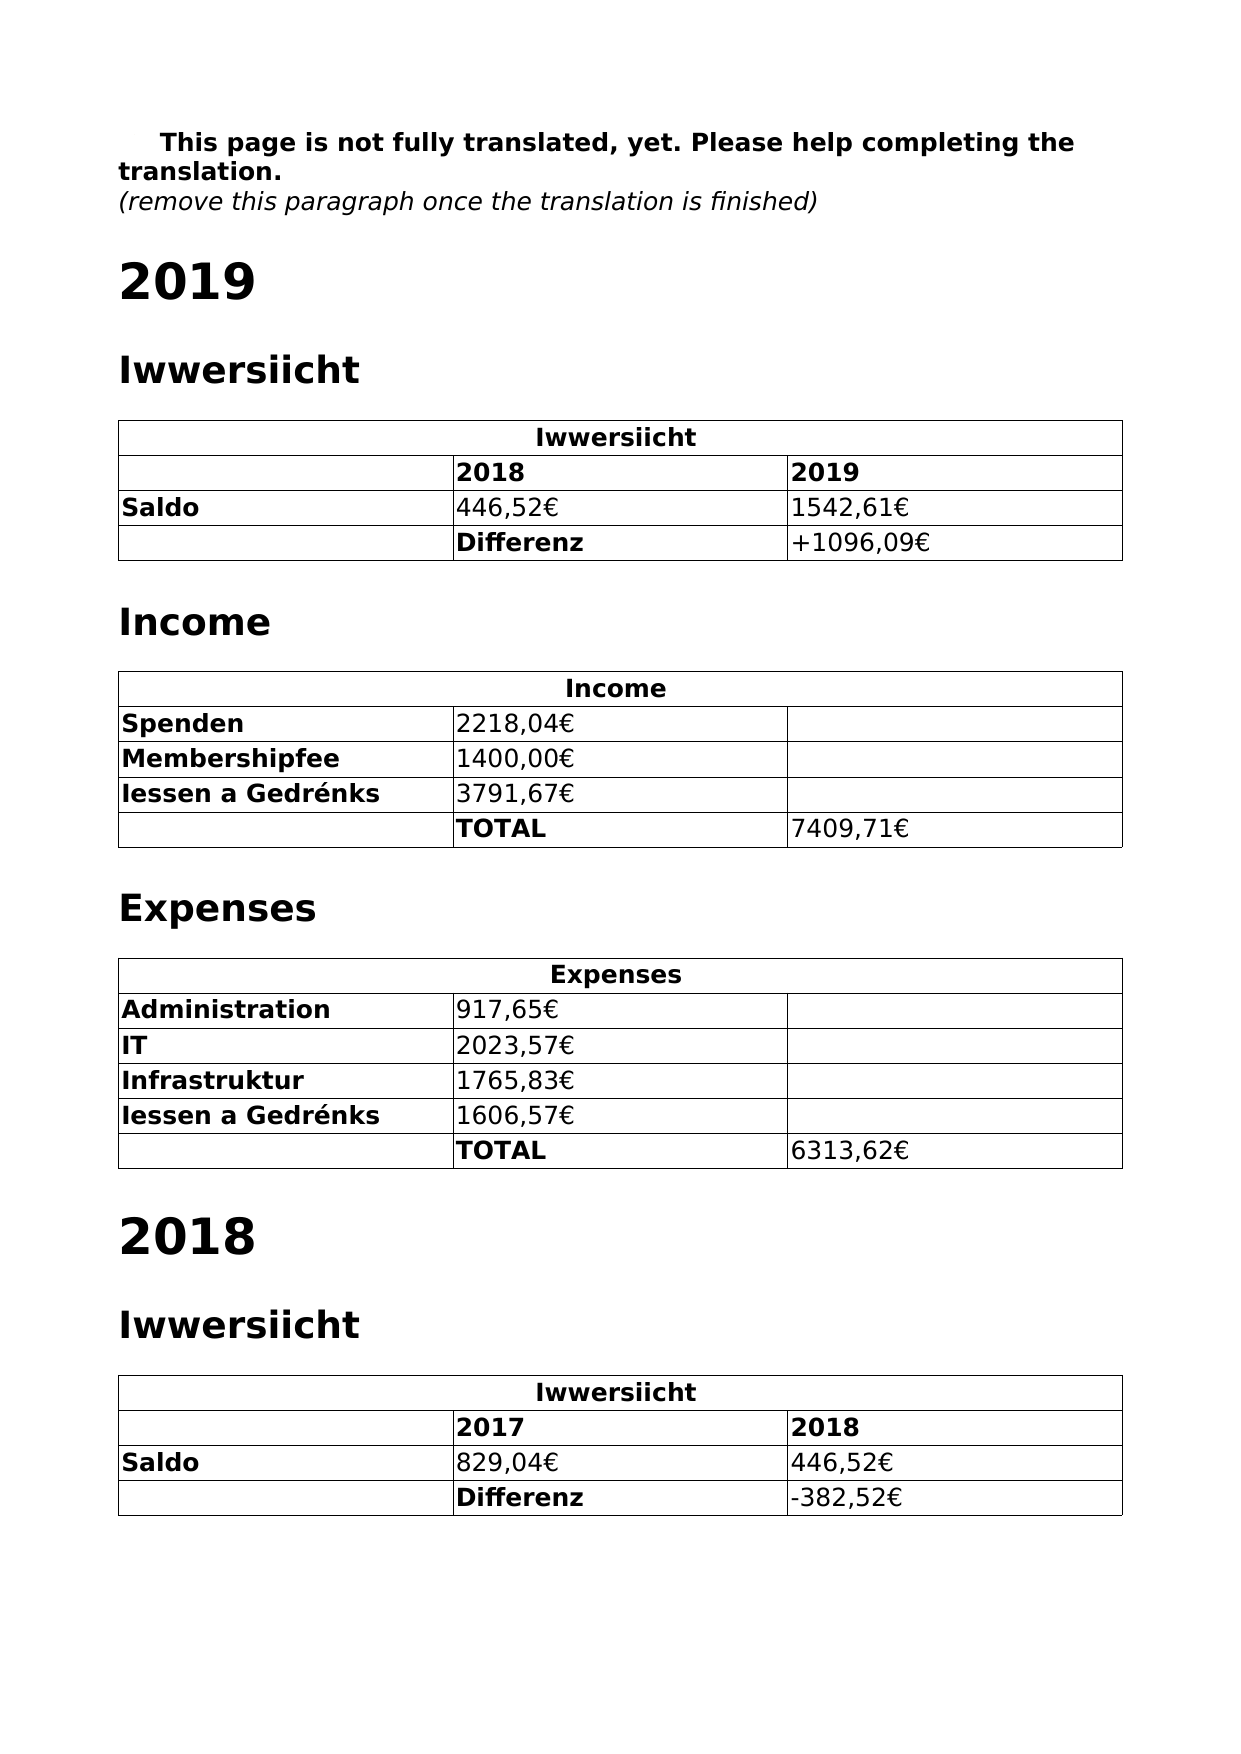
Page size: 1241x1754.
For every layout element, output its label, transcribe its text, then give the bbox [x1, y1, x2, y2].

table_cell Iessen a Gedrénks [119, 778, 453, 812]
table_header Income [119, 672, 1122, 706]
table_cell 2019 [788, 456, 1122, 490]
table_cell 2218,04€ [454, 707, 787, 741]
table_cell 2023,57€ [454, 1029, 787, 1063]
table_cell 829,04€ [454, 1446, 787, 1480]
table_cell [119, 1481, 453, 1515]
subtitle Iwwersiicht [118, 349, 1122, 393]
table_cell 2018 [454, 456, 787, 490]
table_cell TOTAL [454, 1134, 787, 1168]
table_cell Administration [119, 994, 453, 1028]
table_cell 917,65€ [454, 994, 787, 1028]
table_cell [788, 742, 1122, 777]
table_cell [119, 1411, 453, 1445]
table_cell Spenden [119, 707, 453, 741]
table_header Iwwersiicht [119, 1376, 1122, 1410]
table_cell [119, 456, 453, 490]
subtitle Income [118, 600, 1122, 644]
table_cell [788, 778, 1122, 812]
table_cell Iessen a Gedrénks [119, 1099, 453, 1133]
table_cell Saldo [119, 1446, 453, 1480]
subtitle 2019 [118, 253, 1122, 312]
table_cell [119, 813, 453, 847]
table_cell [788, 994, 1122, 1028]
subtitle 2018 [118, 1208, 1122, 1266]
table_cell [788, 707, 1122, 741]
table_cell Membershipfee [119, 742, 453, 777]
table_cell [788, 1099, 1122, 1133]
table_cell 1765,83€ [454, 1064, 787, 1098]
table_cell 3791,67€ [454, 778, 787, 812]
table_cell Differenz [454, 526, 787, 560]
table_cell [119, 526, 453, 560]
table_cell IT [119, 1029, 453, 1063]
table_cell Differenz [454, 1481, 787, 1515]
table_cell [788, 1064, 1122, 1098]
table_cell 1542,61€ [788, 491, 1122, 525]
table_cell TOTAL [454, 813, 787, 847]
subtitle Iwwersiicht [118, 1304, 1122, 1347]
table_cell 1606,57€ [454, 1099, 787, 1133]
table_cell +1096,09€ [788, 526, 1122, 560]
table_cell 446,52€ [454, 491, 787, 525]
subtitle Expenses [118, 887, 1122, 930]
table_cell 2017 [454, 1411, 787, 1445]
table_cell -382,52€ [788, 1481, 1122, 1515]
table_cell 446,52€ [788, 1446, 1122, 1480]
table_cell 7409,71€ [788, 813, 1122, 847]
table_header Iwwersiicht [119, 421, 1122, 455]
table_header Expenses [119, 959, 1122, 993]
table_cell [119, 1134, 453, 1168]
table_cell 2018 [788, 1411, 1122, 1445]
table_cell Saldo [119, 491, 453, 525]
table_cell [788, 1029, 1122, 1063]
text This page is not fully translated, yet. Please help completing the translation. (remove this paragraph once the translation is finished) [118, 118, 1122, 216]
table_cell 1400,00€ [454, 742, 787, 777]
table_cell Infrastruktur [119, 1064, 453, 1098]
table_cell 6313,62€ [788, 1134, 1122, 1168]
